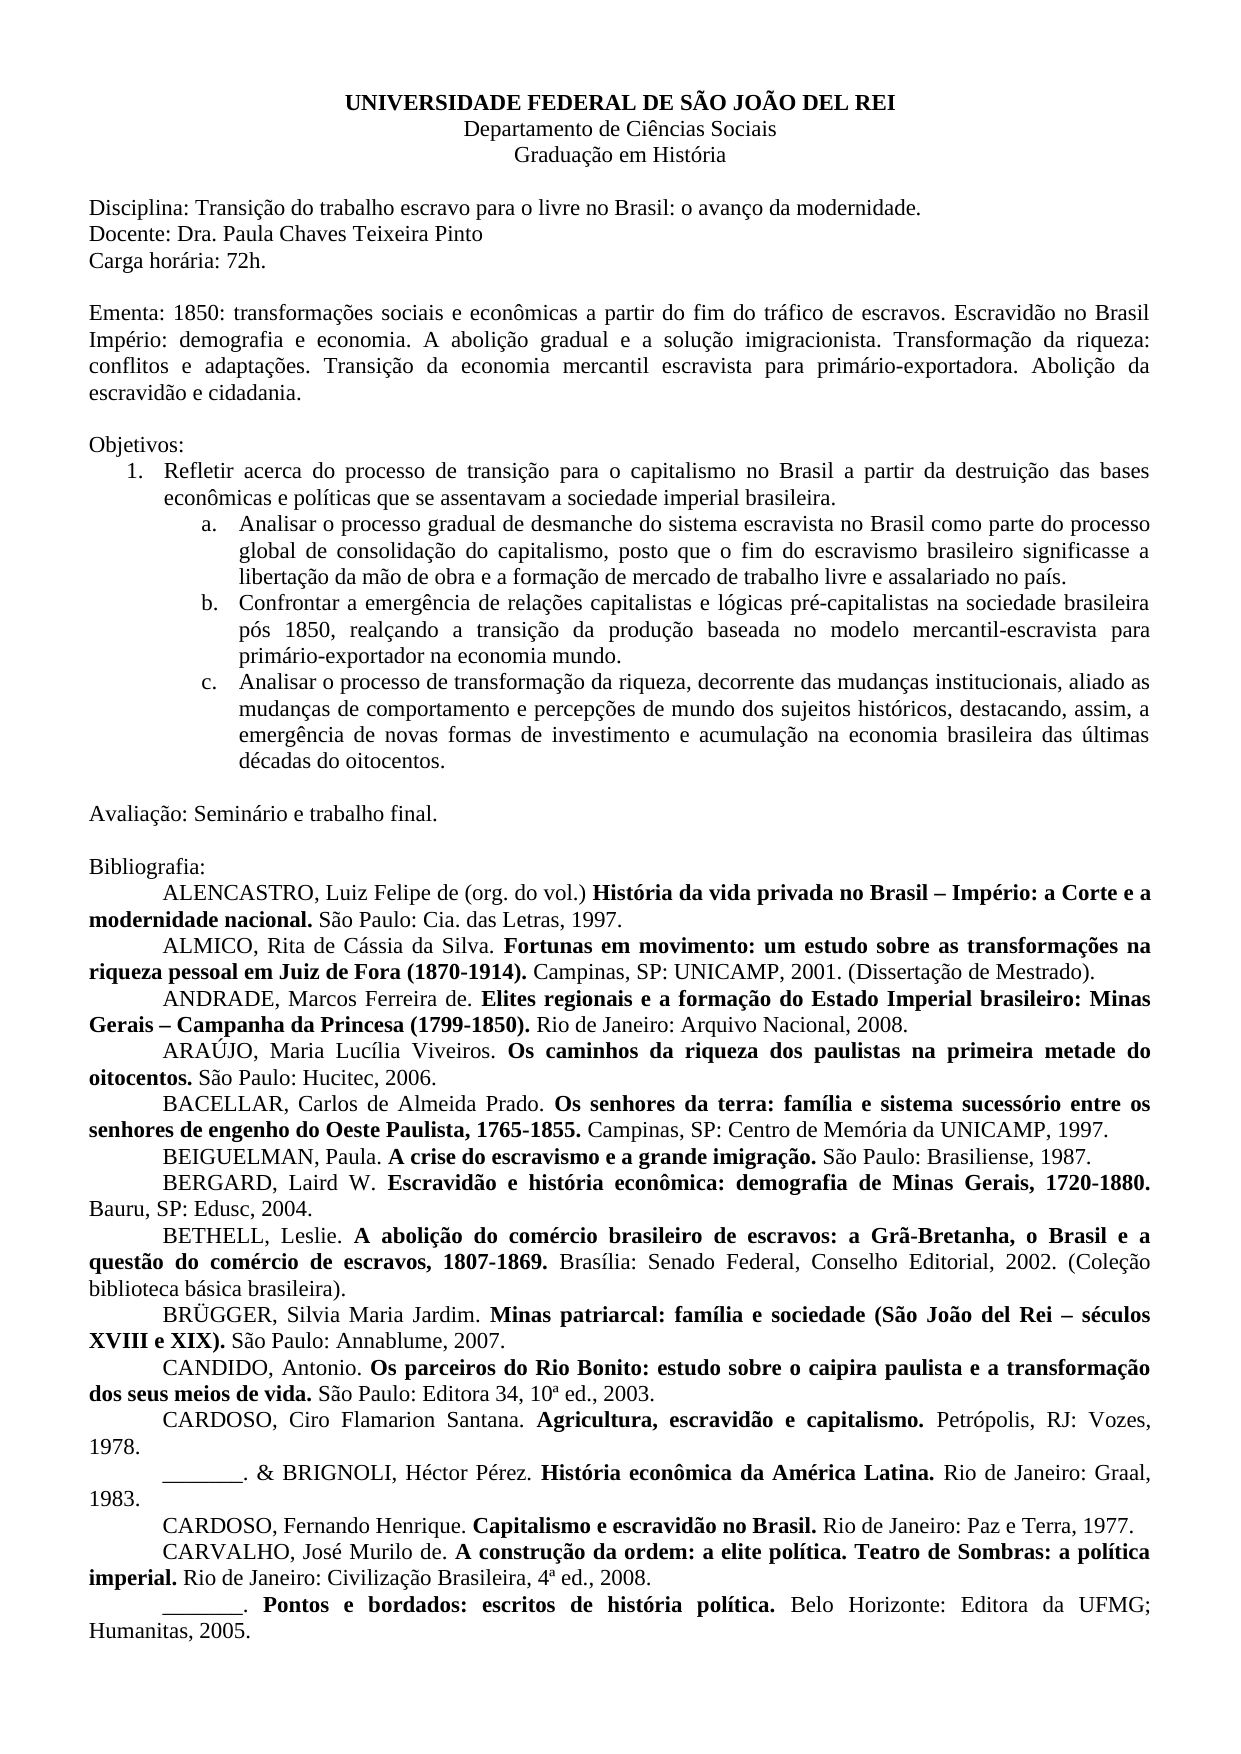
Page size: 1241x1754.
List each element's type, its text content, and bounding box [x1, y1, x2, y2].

list Analisar o processo de transformação da riqueza, decorrente das mudanças institucionais, aliado as mudanças de comportamento e percepções de mundo dos sujeitos históricos, destacando, assim, a emergência de novas formas de investimento e acumulação na economia brasileira das últimas décadas do oitocentos. [201, 668, 1152, 774]
text _______. Pontos e bordados: escritos de história política. Belo Horizonte: Editora da UFMG; Humanitas, 2005. [89, 1591, 1152, 1643]
text Carga horária: 72h. [89, 247, 1152, 273]
list Confrontar a emergência de relações capitalistas e lógicas pré-capitalistas na sociedade brasileira pós 1850, realçando a transição da produção baseada no modelo mercantil-escravista para primário-exportador na economia mundo. [201, 589, 1152, 668]
text Graduação em História [89, 141, 1152, 168]
text BRÜGGER, Silvia Maria Jardim. Minas patriarcal: família e sociedade (São João del Rei – séculos XVIII e XIX). São Paulo: Annablume, 2007. [89, 1301, 1152, 1354]
text CARDOSO, Fernando Henrique. Capitalismo e escravidão no Brasil. Rio de Janeiro: Paz e Terra, 1977. [89, 1512, 1152, 1538]
text _______. & BRIGNOLI, Héctor Pérez. História econômica da América Latina. Rio de Janeiro: Graal, 1983. [89, 1459, 1152, 1512]
text Departamento de Ciências Sociais [89, 115, 1152, 141]
text UNIVERSIDADE FEDERAL DE SÃO JOÃO DEL REI [89, 89, 1152, 115]
text CARDOSO, Ciro Flamarion Santana. Agricultura, escravidão e capitalismo. Petrópolis, RJ: Vozes, 1978. [89, 1406, 1152, 1459]
text Ementa: 1850: transformações sociais e econômicas a partir do fim do tráfico de escravos. Escravidão no Brasil Império: demografia e economia. A abolição gradual e a solução imigracionista. Transformação da riqueza: conflitos e adaptações. Transição da economia mercantil escravista para primário-exportadora. Abolição da escravidão e cidadania. [89, 299, 1152, 405]
text Disciplina: Transição do trabalho escravo para o livre no Brasil: o avanço da modernidade. [89, 194, 1152, 220]
text ALMICO, Rita de Cássia da Silva. Fortunas em movimento: um estudo sobre as transformações na riqueza pessoal em Juiz de Fora (1870-1914). Campinas, SP: UNICAMP, 2001. (Dissertação de Mestrado). [89, 932, 1152, 985]
text ANDRADE, Marcos Ferreira de. Elites regionais e a formação do Estado Imperial brasileiro: Minas Gerais – Campanha da Princesa (1799-1850). Rio de Janeiro: Arquivo Nacional, 2008. [89, 985, 1152, 1037]
text BEIGUELMAN, Paula. A crise do escravismo e a grande imigração. São Paulo: Brasiliense, 1987. [89, 1143, 1152, 1169]
text CANDIDO, Antonio. Os parceiros do Rio Bonito: estudo sobre o caipira paulista e a transformação dos seus meios de vida. São Paulo: Editora 34, 10ª ed., 2003. [89, 1354, 1152, 1406]
text Objetivos: [89, 431, 1152, 458]
text BERGARD, Laird W. Escravidão e história econômica: demografia de Minas Gerais, 1720-1880. Bauru, SP: Edusc, 2004. [89, 1169, 1152, 1222]
text Bibliografia: [89, 853, 1152, 879]
text CARVALHO, José Murilo de. A construção da ordem: a elite política. Teatro de Sombras: a política imperial. Rio de Janeiro: Civilização Brasileira, 4ª ed., 2008. [89, 1538, 1152, 1591]
text ALENCASTRO, Luiz Felipe de (org. do vol.) História da vida privada no Brasil – Império: a Corte e a modernidade nacional. São Paulo: Cia. das Letras, 1997. [89, 879, 1152, 932]
text BETHELL, Leslie. A abolição do comércio brasileiro de escravos: a Grã-Bretanha, o Brasil e a questão do comércio de escravos, 1807-1869. Brasília: Senado Federal, Conselho Editorial, 2002. (Coleção biblioteca básica brasileira). [89, 1222, 1152, 1301]
text Avaliação: Seminário e trabalho final. [89, 800, 1152, 827]
text BACELLAR, Carlos de Almeida Prado. Os senhores da terra: família e sistema sucessório entre os senhores de engenho do Oeste Paulista, 1765-1855. Campinas, SP: Centro de Memória da UNICAMP, 1997. [89, 1090, 1152, 1143]
text Docente: Dra. Paula Chaves Teixeira Pinto [89, 220, 1152, 247]
list Refletir acerca do processo de transição para o capitalismo no Brasil a partir da destruição das bases econômicas e políticas que se assentavam a sociedade imperial brasileira. [126, 458, 1152, 510]
text ARAÚJO, Maria Lucília Viveiros. Os caminhos da riqueza dos paulistas na primeira metade do oitocentos. São Paulo: Hucitec, 2006. [89, 1037, 1152, 1090]
list Analisar o processo gradual de desmanche do sistema escravista no Brasil como parte do processo global de consolidação do capitalismo, posto que o fim do escravismo brasileiro significasse a libertação da mão de obra e a formação de mercado de trabalho livre e assalariado no país. [201, 510, 1152, 589]
